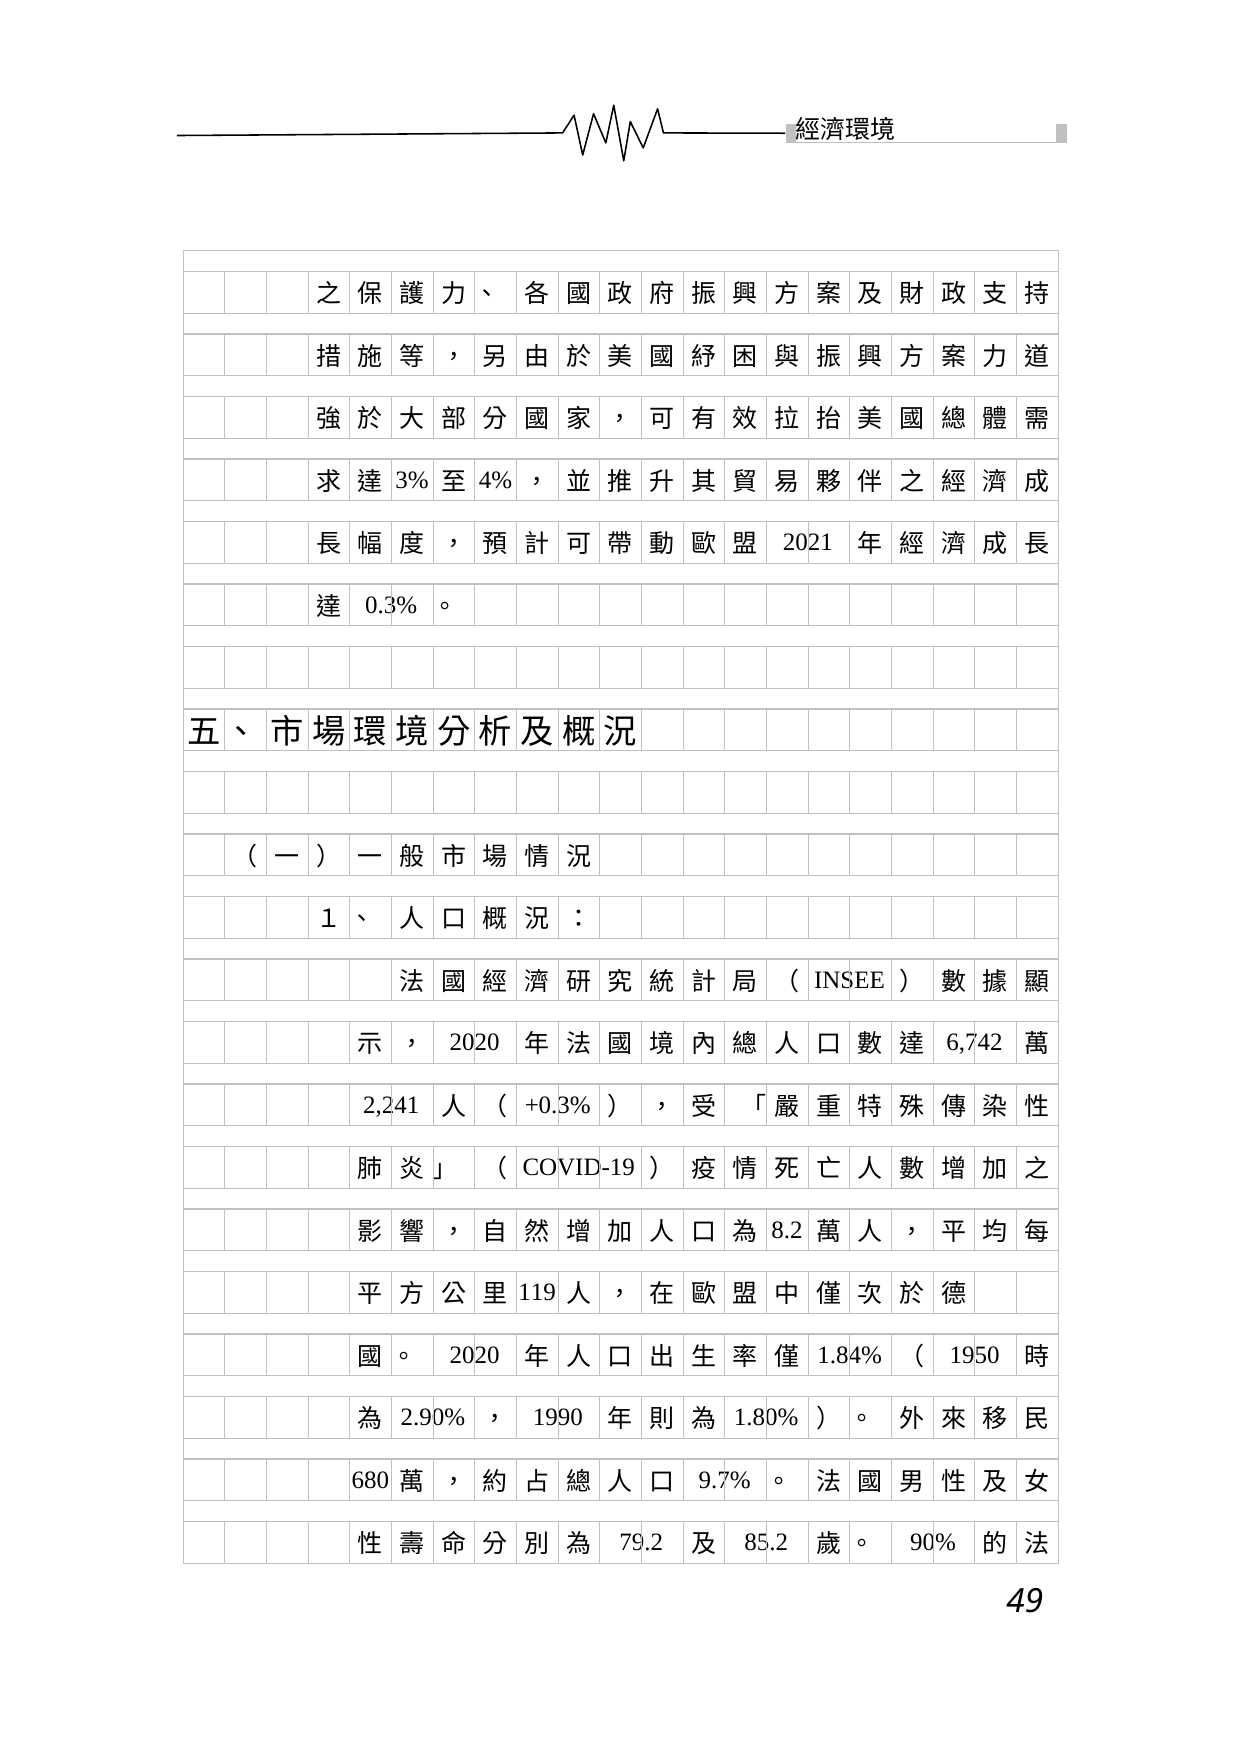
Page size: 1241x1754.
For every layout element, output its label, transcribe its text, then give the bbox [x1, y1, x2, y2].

text 法國經濟研究統計局（INSEE）數據顯示，2020年法國境內總人口數達6,742萬2,241人（+0.3%），受「嚴重特殊傳染性肺炎」（COVID-19）疫情死亡人數增加之影響，自然增加人口為8.2萬人，平均每平方公里119人，在歐盟中僅次於德國。2020年人口出生率僅1.84%（1950時為2.90%，1990年則為1.80%）。外來移民680萬，約占總人口9.7%。法國男性及女性壽命分別為79.2及85.2歲。90%的法國人信奉天主教，另約有8%的法國人信奉回教，主要為北非移民。 [330, 939, 1058, 958]
text 五、市場環境分析及概況 [767, 710, 808, 750]
text 五、市場環境分析及概況 [350, 710, 391, 750]
text 市 [434, 835, 474, 875]
text １、人口概況： [934, 897, 974, 938]
text １、人口概況： [725, 897, 766, 938]
text ） [309, 835, 349, 875]
text 五、市場環境分析及概況 [1017, 710, 1058, 750]
text [642, 835, 683, 875]
text １、人口概況： [850, 897, 891, 938]
text 一 [350, 835, 391, 875]
text １、人口概況： [392, 897, 433, 938]
text １、人口概況： [517, 897, 558, 938]
text １、人口概況： [975, 897, 1016, 938]
text [975, 835, 1016, 875]
text 五、市場環境分析及概況 [392, 710, 433, 750]
text １、人口概況： [559, 897, 599, 938]
text 般 [392, 835, 433, 875]
text 根據OECD發布之20021年上半年「經濟前景期中報告」，法國2021年經濟成長預估為5.9%，歐元區經濟成長平均為3.9%（上修0.3%）。OECD分析，全球經濟復甦速度主要取決疫苗施打效率及疫苗對變種病毒之保護力、各國政府振興方案及財政支持措施等，另由於美國紓困與振興方案力道強於大部分國家，可有效拉抬美國總體需求達3%至4%，並推升其貿易夥伴之經濟成長幅度，預計可帶動歐盟2021年經濟成長達0.3%。 [281, 501, 1058, 521]
text １、人口概況： [892, 897, 933, 938]
text 五、市場環境分析及概況 [559, 710, 599, 750]
text 五、市場環境分析及概況 [600, 710, 641, 750]
text [207, 835, 224, 875]
text 法國經濟研究統計局（INSEE）數據顯示，2020年法國境內總人口數達6,742萬2,241人（+0.3%），受「嚴重特殊傳染性肺炎」（COVID-19）疫情死亡人數增加之影響，自然增加人口為8.2萬人，平均每平方公里119人，在歐盟中僅次於德國。2020年人口出生率僅1.84%（1950時為2.90%，1990年則為1.80%）。外來移民680萬，約占總人口9.7%。法國男性及女性壽命分別為79.2及85.2歲。90%的法國人信奉天主教，另約有8%的法國人信奉回教，主要為北非移民。 [330, 1376, 1058, 1396]
text １、人口概況： [684, 897, 724, 938]
text 法國經濟研究統計局（INSEE）數據顯示，2020年法國境內總人口數達6,742萬2,241人（+0.3%），受「嚴重特殊傳染性肺炎」（COVID-19）疫情死亡人數增加之影響，自然增加人口為8.2萬人，平均每平方公里119人，在歐盟中僅次於德國。2020年人口出生率僅1.84%（1950時為2.90%，1990年則為1.80%）。外來移民680萬，約占總人口9.7%。法國男性及女性壽命分別為79.2及85.2歲。90%的法國人信奉天主教，另約有8%的法國人信奉回教，主要為北非移民。 [330, 1189, 1058, 1208]
text 一 [267, 835, 308, 875]
text 根據OECD發布之20021年上半年「經濟前景期中報告」，法國2021年經濟成長預估為5.9%，歐元區經濟成長平均為3.9%（上修0.3%）。OECD分析，全球經濟復甦速度主要取決疫苗施打效率及疫苗對變種病毒之保護力、各國政府振興方案及財政支持措施等，另由於美國紓困與振興方案力道強於大部分國家，可有效拉抬美國總體需求達3%至4%，並推升其貿易夥伴之經濟成長幅度，預計可帶動歐盟2021年經濟成長達0.3%。 [281, 376, 1058, 396]
text [767, 835, 808, 875]
text 五、市場環境分析及概況 [225, 710, 266, 750]
text １、人口概況： [350, 897, 391, 938]
text 法國經濟研究統計局（INSEE）數據顯示，2020年法國境內總人口數達6,742萬2,241人（+0.3%），受「嚴重特殊傳染性肺炎」（COVID-19）疫情死亡人數增加之影響，自然增加人口為8.2萬人，平均每平方公里119人，在歐盟中僅次於德國。2020年人口出生率僅1.84%（1950時為2.90%，1990年則為1.80%）。外來移民680萬，約占總人口9.7%。法國男性及女性壽命分別為79.2及85.2歲。90%的法國人信奉天主教，另約有8%的法國人信奉回教，主要為北非移民。 [330, 1126, 1058, 1146]
text [1017, 835, 1058, 875]
text １、人口概況： [642, 897, 683, 938]
text [684, 835, 724, 875]
text （ [225, 835, 266, 875]
text 根據OECD發布之20021年上半年「經濟前景期中報告」，法國2021年經濟成長預估為5.9%，歐元區經濟成長平均為3.9%（上修0.3%）。OECD分析，全球經濟復甦速度主要取決疫苗施打效率及疫苗對變種病毒之保護力、各國政府振興方案及財政支持措施等，另由於美國紓困與振興方案力道強於大部分國家，可有效拉抬美國總體需求達3%至4%，並推升其貿易夥伴之經濟成長幅度，預計可帶動歐盟2021年經濟成長達0.3%。 [281, 251, 1058, 271]
text 五、市場環境分析及概況 [309, 710, 349, 750]
text 場 [475, 835, 516, 875]
text 法國經濟研究統計局（INSEE）數據顯示，2020年法國境內總人口數達6,742萬2,241人（+0.3%），受「嚴重特殊傳染性肺炎」（COVID-19）疫情死亡人數增加之影響，自然增加人口為8.2萬人，平均每平方公里119人，在歐盟中僅次於德國。2020年人口出生率僅1.84%（1950時為2.90%，1990年則為1.80%）。外來移民680萬，約占總人口9.7%。法國男性及女性壽命分別為79.2及85.2歲。90%的法國人信奉天主教，另約有8%的法國人信奉回教，主要為北非移民。 [330, 1314, 1058, 1333]
text [600, 835, 641, 875]
text 五、市場環境分析及概況 [184, 689, 1058, 708]
text 情 [517, 835, 558, 875]
text 五、市場環境分析及概況 [684, 710, 724, 750]
text 法國經濟研究統計局（INSEE）數據顯示，2020年法國境內總人口數達6,742萬2,241人（+0.3%），受「嚴重特殊傳染性肺炎」（COVID-19）疫情死亡人數增加之影響，自然增加人口為8.2萬人，平均每平方公里119人，在歐盟中僅次於德國。2020年人口出生率僅1.84%（1950時為2.90%，1990年則為1.80%）。外來移民680萬，約占總人口9.7%。法國男性及女性壽命分別為79.2及85.2歲。90%的法國人信奉天主教，另約有8%的法國人信奉回教，主要為北非移民。 [330, 1251, 1058, 1271]
text １、人口概況： [309, 897, 349, 938]
text １、人口概況： [767, 897, 808, 938]
text 法國經濟研究統計局（INSEE）數據顯示，2020年法國境內總人口數達6,742萬2,241人（+0.3%），受「嚴重特殊傳染性肺炎」（COVID-19）疫情死亡人數增加之影響，自然增加人口為8.2萬人，平均每平方公里119人，在歐盟中僅次於德國。2020年人口出生率僅1.84%（1950時為2.90%，1990年則為1.80%）。外來移民680萬，約占總人口9.7%。法國男性及女性壽命分別為79.2及85.2歲。90%的法國人信奉天主教，另約有8%的法國人信奉回教，主要為北非移民。 [330, 1001, 1058, 1021]
text 五、市場環境分析及概況 [267, 710, 308, 750]
text [934, 835, 974, 875]
text １、人口概況： [281, 876, 1058, 896]
text 法國經濟研究統計局（INSEE）數據顯示，2020年法國境內總人口數達6,742萬2,241人（+0.3%），受「嚴重特殊傳染性肺炎」（COVID-19）疫情死亡人數增加之影響，自然增加人口為8.2萬人，平均每平方公里119人，在歐盟中僅次於德國。2020年人口出生率僅1.84%（1950時為2.90%，1990年則為1.80%）。外來移民680萬，約占總人口9.7%。法國男性及女性壽命分別為79.2及85.2歲。90%的法國人信奉天主教，另約有8%的法國人信奉回教，主要為北非移民。 [330, 1064, 1058, 1083]
text [850, 835, 891, 875]
text 五、市場環境分析及概況 [850, 710, 891, 750]
text １、人口概況： [434, 897, 474, 938]
text 根據OECD發布之20021年上半年「經濟前景期中報告」，法國2021年經濟成長預估為5.9%，歐元區經濟成長平均為3.9%（上修0.3%）。OECD分析，全球經濟復甦速度主要取決疫苗施打效率及疫苗對變種病毒之保護力、各國政府振興方案及財政支持措施等，另由於美國紓困與振興方案力道強於大部分國家，可有效拉抬美國總體需求達3%至4%，並推升其貿易夥伴之經濟成長幅度，預計可帶動歐盟2021年經濟成長達0.3%。 [281, 439, 1058, 458]
text 五、市場環境分析及概況 [517, 710, 558, 750]
text 根據OECD發布之20021年上半年「經濟前景期中報告」，法國2021年經濟成長預估為5.9%，歐元區經濟成長平均為3.9%（上修0.3%）。OECD分析，全球經濟復甦速度主要取決疫苗施打效率及疫苗對變種病毒之保護力、各國政府振興方案及財政支持措施等，另由於美國紓困與振興方案力道強於大部分國家，可有效拉抬美國總體需求達3%至4%，並推升其貿易夥伴之經濟成長幅度，預計可帶動歐盟2021年經濟成長達0.3%。 [281, 564, 1058, 583]
text 五、市場環境分析及概況 [725, 710, 766, 750]
text 五、市場環境分析及概況 [475, 710, 516, 750]
text １、人口概況： [809, 897, 849, 938]
text 五、市場環境分析及概況 [975, 710, 1016, 750]
text [809, 835, 849, 875]
text [207, 814, 1058, 833]
text 五、市場環境分析及概況 [892, 710, 933, 750]
text 況 [559, 835, 599, 875]
text １、人口概況： [281, 897, 308, 938]
text １、人口概況： [600, 897, 641, 938]
text 根據OECD發布之20021年上半年「經濟前景期中報告」，法國2021年經濟成長預估為5.9%，歐元區經濟成長平均為3.9%（上修0.3%）。OECD分析，全球經濟復甦速度主要取決疫苗施打效率及疫苗對變種病毒之保護力、各國政府振興方案及財政支持措施等，另由於美國紓困與振興方案力道強於大部分國家，可有效拉抬美國總體需求達3%至4%，並推升其貿易夥伴之經濟成長幅度，預計可帶動歐盟2021年經濟成長達0.3%。 [281, 314, 1058, 333]
text 法國經濟研究統計局（INSEE）數據顯示，2020年法國境內總人口數達6,742萬2,241人（+0.3%），受「嚴重特殊傳染性肺炎」（COVID-19）疫情死亡人數增加之影響，自然增加人口為8.2萬人，平均每平方公里119人，在歐盟中僅次於德國。2020年人口出生率僅1.84%（1950時為2.90%，1990年則為1.80%）。外來移民680萬，約占總人口9.7%。法國男性及女性壽命分別為79.2及85.2歲。90%的法國人信奉天主教，另約有8%的法國人信奉回教，主要為北非移民。 [330, 1439, 1058, 1458]
text 五、市場環境分析及概況 [434, 710, 474, 750]
text 五、市場環境分析及概況 [934, 710, 974, 750]
text １、人口概況： [1017, 897, 1058, 938]
text 五、市場環境分析及概況 [642, 710, 683, 750]
text [725, 835, 766, 875]
text [892, 835, 933, 875]
text 五、市場環境分析及概況 [184, 710, 224, 750]
text １、人口概況： [475, 897, 516, 938]
text 法國經濟研究統計局（INSEE）數據顯示，2020年法國境內總人口數達6,742萬2,241人（+0.3%），受「嚴重特殊傳染性肺炎」（COVID-19）疫情死亡人數增加之影響，自然增加人口為8.2萬人，平均每平方公里119人，在歐盟中僅次於德國。2020年人口出生率僅1.84%（1950時為2.90%，1990年則為1.80%）。外來移民680萬，約占總人口9.7%。法國男性及女性壽命分別為79.2及85.2歲。90%的法國人信奉天主教，另約有8%的法國人信奉回教，主要為北非移民。 [330, 1501, 1058, 1521]
text 五、市場環境分析及概況 [809, 710, 849, 750]
